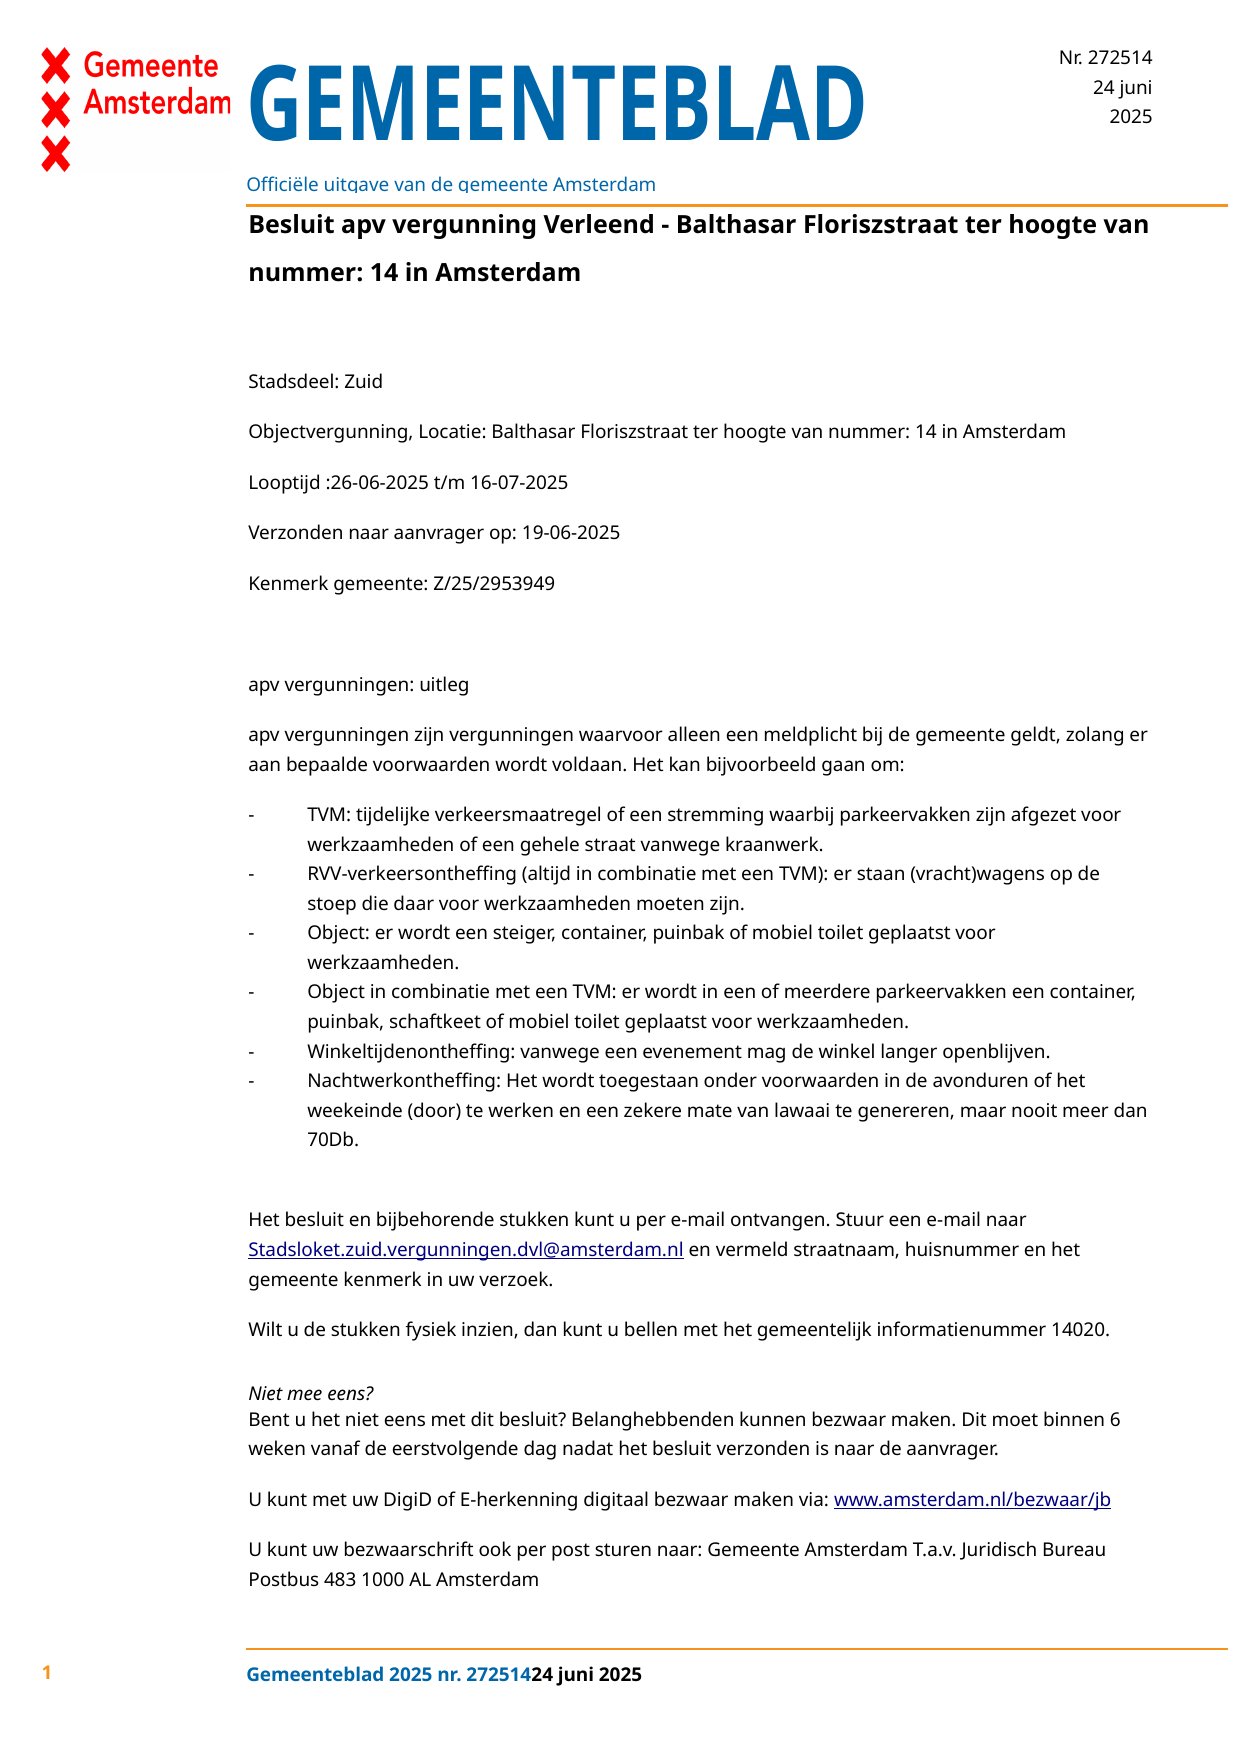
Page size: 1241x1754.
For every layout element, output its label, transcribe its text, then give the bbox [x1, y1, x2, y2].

list Nachtwerkontheffing: Het wordt toegestaan onder voorwaarden in de avonduren of het weekeinde (door) te werken en een zekere mate van lawaai te genereren, maar nooit meer dan 70Db. [248, 1067, 1152, 1152]
text Niet mee eens? [248, 1380, 1152, 1406]
list TVM: tijdelijke verkeersmaatregel of een stremming waarbij parkeervakken zijn afgezet voor werkzaamheden of een gehele straat vanwege kraanwerk. [248, 801, 1152, 857]
list Object in combinatie met een TVM: er wordt in een of meerdere parkeervakken een container, puinbak, schaftkeet of mobiel toilet geplaatst voor werkzaamheden. [248, 979, 1152, 1034]
list Winkeltijdenontheffing: vanwege een evenement mag de winkel langer openblijven. [248, 1038, 1152, 1064]
text U kunt met uw DigiD of E-herkenning digitaal bezwaar maken via: www.amsterdam.nl/bezwaar/jb [248, 1486, 1152, 1512]
text Bent u het niet eens met dit besluit? Belanghebbenden kunnen bezwaar maken. Dit moet binnen 6 weken vanaf de eerstvolgende dag nadat het besluit verzonden is naar de aanvrager. [248, 1406, 1152, 1461]
text Verzonden naar aanvrager op: 19-06-2025 [248, 519, 1152, 545]
text apv vergunningen zijn vergunningen waarvoor alleen een meldplicht bij de gemeente geldt, zolang er aan bepaalde voorwaarden wordt voldaan. Het kan bijvoorbeeld gaan om: [248, 721, 1152, 777]
text Besluit apv vergunning Verleend - Balthasar Floriszstraat ter hoogte van nummer: 14 in Amsterdam [248, 207, 1152, 288]
picture [41, 47, 231, 172]
text U kunt uw bezwaarschrift ook per post sturen naar: Gemeente Amsterdam T.a.v. Juridisch Bureau Postbus 483 1000 AL Amsterdam [248, 1536, 1152, 1592]
text Looptijd :26-06-2025 t/m 16-07-2025 [248, 469, 1152, 495]
text Stadsdeel: Zuid [248, 368, 1152, 394]
text apv vergunningen: uitleg [248, 671, 1152, 697]
list Object: er wordt een steiger, container, puinbak of mobiel toilet geplaatst voor werkzaamheden. [248, 919, 1152, 975]
list RVV-verkeersontheffing (altijd in combinatie met een TVM): er staan (vracht)wagens op de stoep die daar voor werkzaamheden moeten zijn. [248, 860, 1152, 916]
text Het besluit en bijbehorende stukken kunt u per e-mail ontvangen. Stuur een e-mail naar Stadsloket.zuid.vergunningen.dvl@amsterdam.nl en vermeld straatnaam, huisnummer en het gemeente kenmerk in uw verzoek. [248, 1207, 1152, 1292]
text Wilt u de stukken fysiek inzien, dan kunt u bellen met het gemeentelijk informatienummer 14020. [248, 1316, 1152, 1342]
text Objectvergunning, Locatie: Balthasar Floriszstraat ter hoogte van nummer: 14 in Amsterdam [248, 419, 1152, 444]
text Kenmerk gemeente: Z/25/2953949 [248, 570, 1152, 596]
